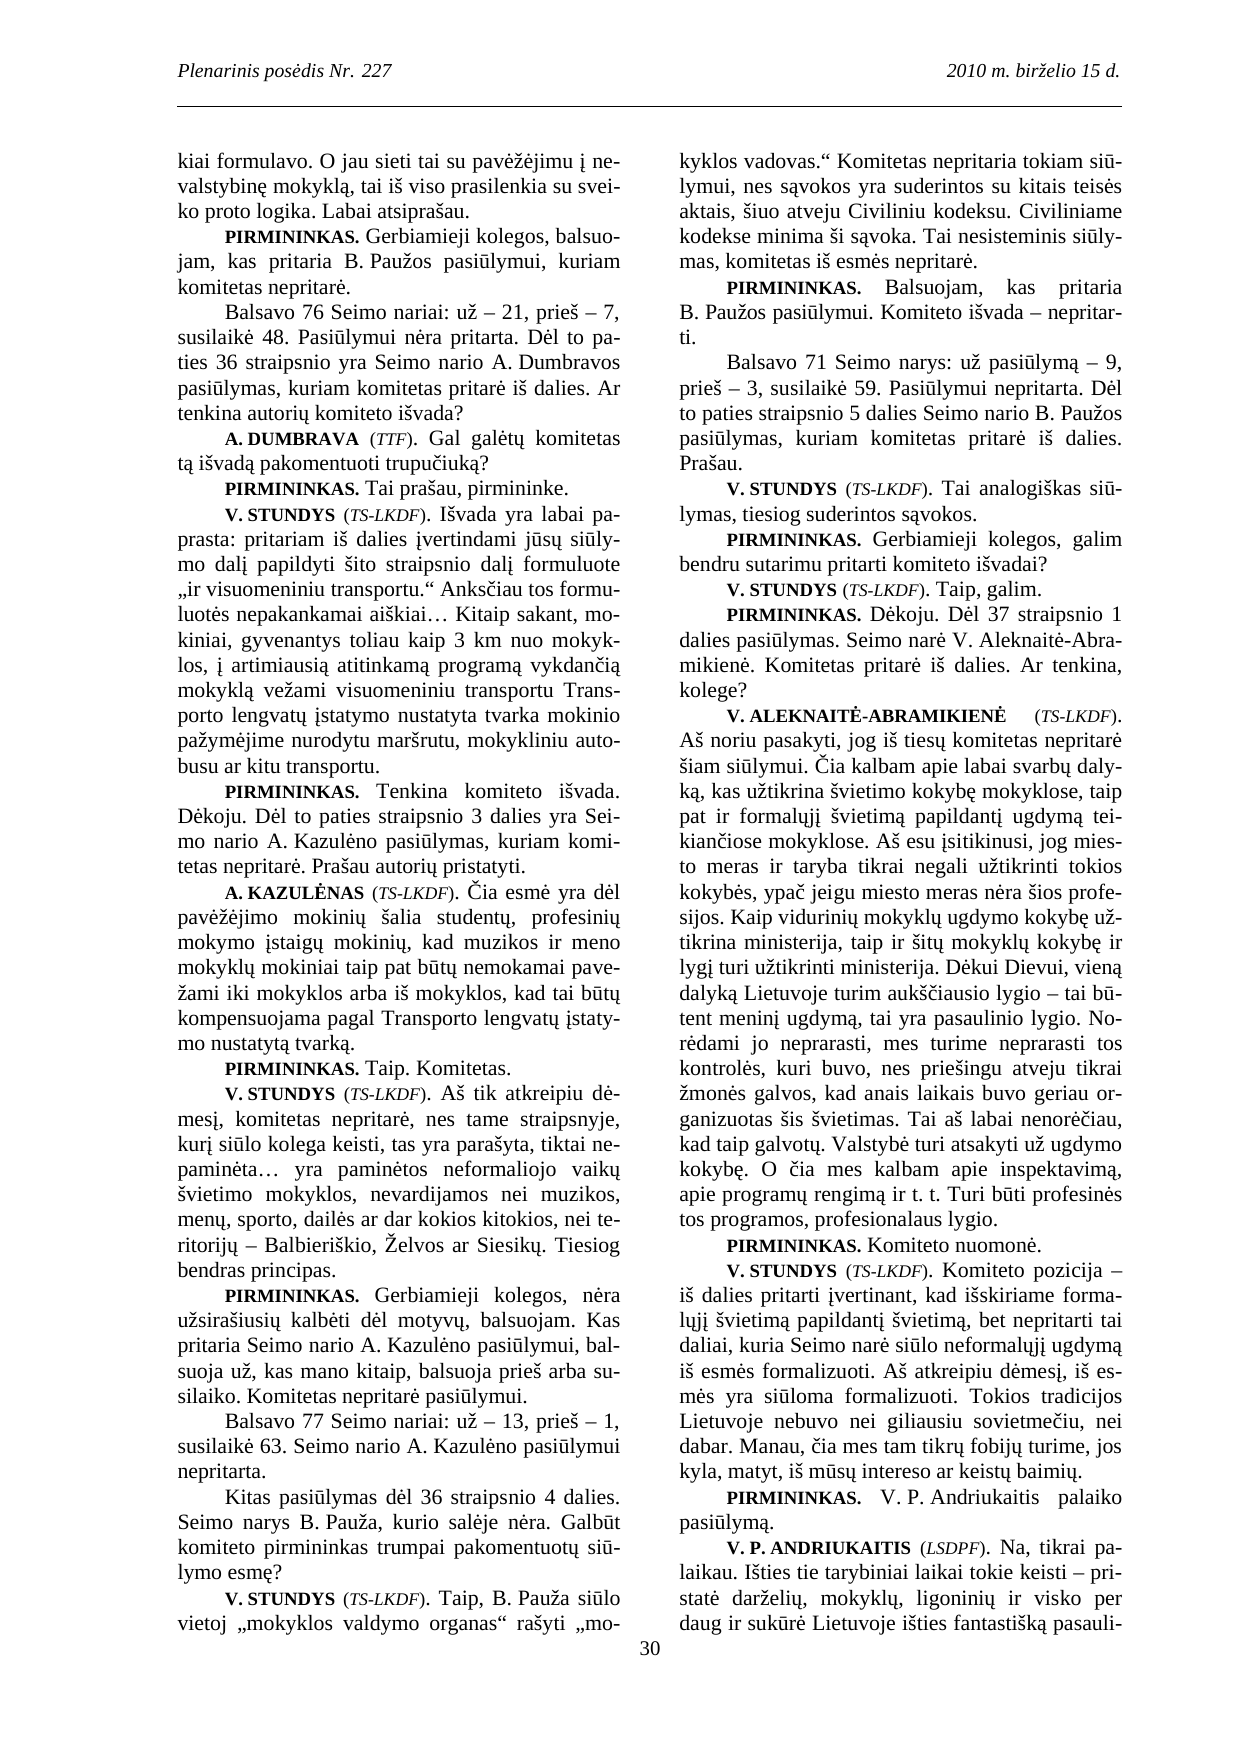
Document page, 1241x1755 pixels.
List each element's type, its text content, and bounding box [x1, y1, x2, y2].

text PIRMININKAS. Ten­ki­na ko­mi­te­to iš­va­da. Dė­ko­ju. Dėl to pa­ties straips­nio 3 da­lies yra Sei­mo na­rio A. Ka­zu­lė­no pa­siū­ly­mas, ku­riam ko­mi­te­tas ne­pri­ta­rė. Pra­šau au­to­rių pri­sta­ty­ti. [177, 778, 620, 879]
text A. DUMBRAVA (TTF). Gal ga­lė­tų ko­mi­te­tas tą iš­va­dą pa­ko­men­tuo­ti tru­pu­čiu­ką? [177, 425, 620, 475]
text PIRMININKAS. Ger­bia­mie­ji ko­le­gos, bal­suo­jam, kas pri­ta­ria B. Pau­žos pa­siū­ly­mui, ku­riam ko­mi­te­tas ne­pri­ta­rė. [177, 223, 620, 299]
text Ki­tas pa­siū­ly­mas dėl 36 straips­nio 4 da­lies. Sei­mo na­rys B. Pau­ža, ku­rio sa­lė­je nė­ra. Gal­būt ko­mi­te­to pir­mi­nin­kas trum­pai pa­ko­men­tuo­tų siū­ly­mo es­mę? [177, 1484, 620, 1584]
text V. STUNDYS (TS-LKDF). Iš­va­da yra la­bai pa­pras­ta: pri­ta­riam iš da­lies įver­tin­da­mi jū­sų siū­ly­mo da­lį pa­pil­dy­ti ši­to straips­nio da­lį for­mu­luo­te „ir vi­suo­me­ni­niu trans­por­tu.“ Anks­čiau tos for­mu­luo­tės ne­pa­kan­ka­mai aiš­kiai… Ki­taip sa­kant, mo­ki­niai, gy­ve­nan­tys to­liau kaip 3 km nuo mo­kyk­los, į ar­ti­miau­sią ati­tin­ka­mą pro­gra­mą vyk­dan­čią mo­kyk­lą ve­ža­mi vi­suo­me­ni­niu trans­por­tu Trans­por­to leng­va­tų įsta­ty­mo nu­sta­ty­ta tvar­ka mo­ki­nio pa­žy­mė­ji­me nu­ro­dy­tu marš­ru­tu, mo­kyk­li­niu au­to­bu­su ar ki­tu trans­por­tu. [177, 501, 620, 778]
text V. ALEKNAITĖ-ABRAMIKIENĖ (TS-LKDF). Aš no­riu pa­sa­ky­ti, jog iš tie­sų ko­mi­te­tas ne­pri­ta­rė šiam siū­ly­mui. Čia kal­bam apie la­bai svar­bų da­ly­ką, kas už­tik­ri­na švie­ti­mo ko­ky­bę mo­kyk­lo­se, taip pat ir for­ma­lų­jį švie­ti­mą pa­pil­dan­tį ug­dy­mą tei­kian­čio­se mo­kyk­lo­se. Aš esu įsi­ti­ki­nu­si, jog mies­to me­ras ir ta­ry­ba tik­rai ne­ga­li už­tik­rin­ti to­kios ko­ky­bės, ypač jei­gu mies­to me­ras nė­ra šios pro­fe­si­jos. Kaip vi­du­ri­nių mo­kyk­lų ug­dy­mo ko­ky­bę už­tik­ri­na mi­nis­te­ri­ja, taip ir ši­tų mo­kyk­lų ko­ky­bę ir ly­gį tu­ri už­tik­rin­ti mi­nis­te­ri­ja. Dė­kui Die­vui, vie­ną da­ly­ką Lie­tu­vo­je tu­rim aukš­čiau­sio ly­gio – tai bū­tent me­ni­nį ug­dy­mą, tai yra pa­sau­li­nio ly­gio. No­rė­da­mi jo ne­pra­ras­ti, mes tu­ri­me ne­pra­ras­ti tos kon­tro­lės, ku­ri bu­vo, nes prie­šin­gu at­ve­ju tik­rai žmo­nės gal­vos, kad anais lai­kais bu­vo ge­riau or­ga­ni­zuo­tas šis švie­ti­mas. Tai aš la­bai ne­no­rė­čiau, kad taip gal­vo­tų. Vals­ty­bė tu­ri at­sa­ky­ti už ug­dy­mo ko­ky­bę. O čia mes kal­bam apie ins­pek­ta­vi­mą, apie pro­gra­mų ren­gi­mą ir t. t. Tu­ri bū­ti pro­fe­si­nės tos pro­gra­mos, pro­fe­sio­na­laus ly­gio. [679, 702, 1122, 1232]
text Bal­sa­vo 77 Sei­mo na­riai: už – 13, prieš – 1, su­si­lai­kė 63. Sei­mo na­rio A. Ka­zu­lė­no pa­siū­ly­mui ne­pri­tar­ta. [177, 1408, 620, 1484]
text PIRMININKAS. Bal­suo­jam, kas pri­ta­ria B. Pau­žos pa­siū­ly­mui. Ko­mi­te­to iš­va­da – ne­pri­tar­ti. [679, 274, 1122, 349]
text PIRMININKAS. Ger­bia­mie­ji ko­le­gos, nė­ra už­si­ra­šiu­sių kal­bė­ti dėl mo­ty­vų, bal­suo­jam. Kas pri­ta­ria Sei­mo na­rio A. Ka­zu­lė­no pa­siū­ly­mui, bal­suo­ja už, kas ma­no ki­taip, bal­suo­ja prieš ar­ba su­si­lai­ko. Ko­mi­te­tas ne­pri­ta­rė pa­siū­ly­mui. [177, 1282, 620, 1408]
text PIRMININKAS. Ger­bia­mie­ji ko­le­gos, ga­lim ben­dru su­ta­ri­mu pri­tar­ti ko­mi­te­to iš­va­dai? [679, 526, 1122, 576]
text V. STUNDYS (TS-LKDF). Ko­mi­te­to po­zi­ci­ja – iš da­lies pri­tar­ti įver­ti­nant, kad iš­ski­ria­me for­ma­lų­jį švie­ti­mą pa­pil­dan­tį švie­ti­mą, bet ne­pri­tar­ti tai da­liai, ku­ria Sei­mo na­rė siū­lo ne­for­ma­lų­jį ug­dy­mą iš es­mės for­ma­li­zuo­ti. Aš at­krei­piu dė­me­sį, iš es­mės yra siū­lo­ma for­ma­li­zuo­ti. To­kios tra­di­ci­jos Lie­tu­vo­je ne­bu­vo nei gi­liau­siu so­viet­me­čiu, nei da­bar. Ma­nau, čia mes tam tik­rų fo­bi­jų tu­ri­me, jos ky­la, ma­tyt, iš mū­sų in­te­re­so ar keis­tų bai­mių. [679, 1257, 1122, 1484]
text Bal­sa­vo 71 Sei­mo na­rys: už pa­siū­ly­mą – 9, prieš – 3, su­si­lai­kė 59. Pa­siū­ly­mui ne­pri­tar­ta. Dėl to pa­ties straips­nio 5 da­lies Sei­mo na­rio B. Pau­žos pa­siū­ly­mas, ku­riam ko­mi­te­tas pri­ta­rė iš da­lies. Pra­šau. [679, 349, 1122, 475]
text kyk­los va­do­vas.“ Ko­mi­te­tas ne­pri­ta­ria to­kiam siū­ly­mui, nes są­vo­kos yra su­de­rin­tos su ki­tais tei­sės ak­tais, šiuo at­ve­ju Ci­vi­li­niu ko­dek­su. Ci­vi­li­nia­me ko­dek­se mi­ni­ma ši są­vo­ka. Tai ne­sis­te­mi­nis siū­ly­mas, ko­mi­te­tas iš es­mės ne­pri­ta­rė. [679, 148, 1122, 274]
text V. P. ANDRIUKAITIS (LSDPF). Na, tik­rai pa­lai­kau. Iš­ties tie ta­ry­bi­niai lai­kai to­kie keis­ti – pri­sta­tė dar­že­lių, mo­kyk­lų, li­go­ni­nių ir vis­ko per daug ir su­kū­rė Lie­tu­vo­je iš­ties fan­tas­tiš­ką pa­sau­li­ [679, 1534, 1122, 1635]
text kiai for­mu­la­vo. O jau sie­ti tai su pa­vė­žė­ji­mu į ne­vals­ty­bi­nę mo­kyk­lą, tai iš vi­so pra­si­len­kia su svei­ko pro­to lo­gi­ka. La­bai at­si­pra­šau. [177, 148, 620, 223]
text PIRMININKAS. Dė­ko­ju. Dėl 37 straips­nio 1 da­lies pa­siū­ly­mas. Sei­mo na­rė V. Alek­nai­tė-Ab­ra­mi­kie­nė. Ko­mi­te­tas pri­ta­rė iš da­lies. Ar ten­ki­na, ko­le­ge? [679, 601, 1122, 702]
text PIRMININKAS. Tai pra­šau, pir­mi­nin­ke. [177, 475, 620, 501]
text A. KAZULĖNAS (TS-LKDF). Čia es­mė yra dėl pa­vė­žė­ji­mo mo­ki­nių ša­lia stu­den­tų, pro­fe­si­nių mo­ky­mo įstai­gų mo­ki­nių, kad mu­zi­kos ir me­no mo­kyk­lų mo­ki­niai taip pat bū­tų ne­mo­ka­mai pa­ve­ža­mi iki mo­kyk­los ar­ba iš mo­kyk­los, kad tai bū­tų kom­pen­suo­ja­ma pa­gal Trans­por­to leng­va­tų įsta­ty­mo nu­sta­ty­tą tvar­ką. [177, 879, 620, 1055]
text Bal­sa­vo 76 Sei­mo na­riai: už – 21, prieš – 7, su­si­lai­kė 48. Pa­siū­ly­mui nė­ra pri­tar­ta. Dėl to pa­ties 36 straips­nio yra Sei­mo na­rio A. Dumb­ra­vos pa­siū­ly­mas, ku­riam ko­mi­te­tas pri­ta­rė iš da­lies. Ar ten­ki­na au­to­rių ko­mi­te­to iš­va­da? [177, 299, 620, 425]
text PIRMININKAS. V. P. An­driu­kai­tis pa­lai­ko pa­siū­ly­mą. [679, 1484, 1122, 1534]
text V. STUNDYS (TS-LKDF). Taip, ga­lim. [679, 576, 1122, 601]
text V. STUNDYS (TS-LKDF). Aš tik at­krei­piu dė­me­sį, ko­mi­te­tas ne­pri­ta­rė, nes ta­me straips­ny­je, ku­rį siū­lo ko­le­ga keis­ti, tas yra pa­ra­šy­ta, tik­tai ne­pa­mi­nė­ta… yra pa­mi­nė­tos ne­for­ma­lio­jo vai­kų švie­ti­mo mo­kyk­los, ne­var­di­ja­mos nei mu­zi­kos, me­nų, spor­to, dai­lės ar dar ko­kios ki­to­kios, nei te­ri­to­ri­jų – Bal­bie­riš­kio, Žel­vos ar Sie­si­kų. Tie­siog ben­dras prin­ci­pas. [177, 1080, 620, 1282]
text V. STUNDYS (TS-LKDF). Taip, B. Pau­ža siū­lo vie­toj „mo­kyk­los val­dy­mo or­ga­nas“ ra­šy­ti „mo­ [177, 1584, 620, 1635]
text PIRMININKAS. Taip. Ko­mi­te­tas. [177, 1055, 620, 1080]
text PIRMININKAS. Ko­mi­te­to nuo­mo­nė. [679, 1232, 1122, 1257]
text V. STUNDYS (TS-LKDF). Tai ana­lo­giš­kas siū­ly­mas, tie­siog su­de­rin­tos są­vo­kos. [679, 475, 1122, 526]
